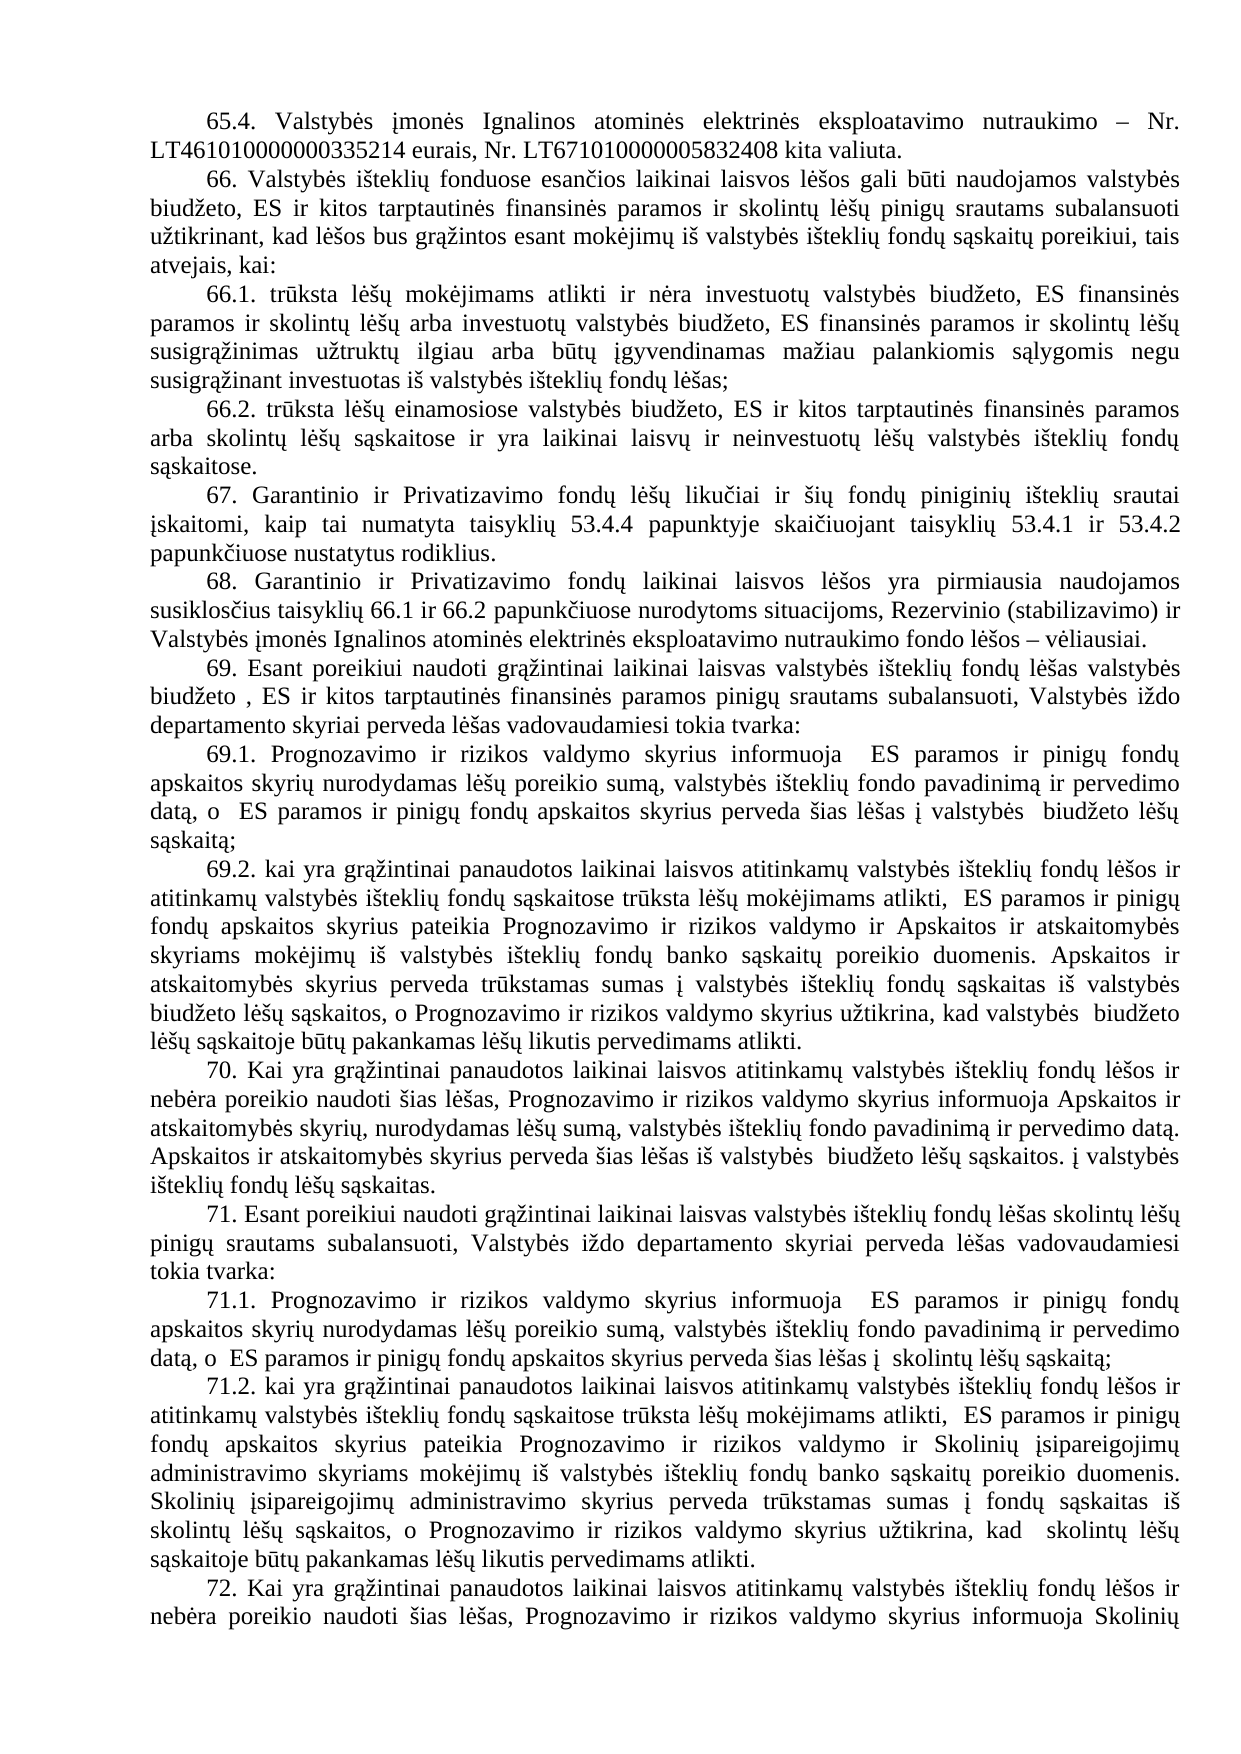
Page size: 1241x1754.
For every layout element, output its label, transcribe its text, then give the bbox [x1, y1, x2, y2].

text 70. Kai yra grąžintinai panaudotos laikinai laisvos atitinkamų valstybės išteklių fondų lėšos ir nebėra poreikio naudoti šias lėšas, Prognozavimo ir rizikos valdymo skyrius informuoja Apskaitos ir atskaitomybės skyrių, nurodydamas lėšų sumą, valstybės išteklių fondo pavadinimą ir pervedimo datą. Apskaitos ir atskaitomybės skyrius perveda šias lėšas iš valstybės biudžeto lėšų sąskaitos. į valstybės išteklių fondų lėšų sąskaitas. [150, 1055, 1181, 1199]
text 69.1. Prognozavimo ir rizikos valdymo skyrius informuoja ES paramos ir pinigų fondų apskaitos skyrių nurodydamas lėšų poreikio sumą, valstybės išteklių fondo pavadinimą ir pervedimo datą, o ES paramos ir pinigų fondų apskaitos skyrius perveda šias lėšas į valstybės biudžeto lėšų sąskaitą; [150, 739, 1181, 854]
text 65.4. Valstybės įmonės Ignalinos atominės elektrinės eksploatavimo nutraukimo – Nr. LT461010000000335214 eurais, Nr. LT671010000005832408 kita valiuta. [150, 106, 1181, 164]
text 69.2. kai yra grąžintinai panaudotos laikinai laisvos atitinkamų valstybės išteklių fondų lėšos ir atitinkamų valstybės išteklių fondų sąskaitose trūksta lėšų mokėjimams atlikti, ES paramos ir pinigų fondų apskaitos skyrius pateikia Prognozavimo ir rizikos valdymo ir Apskaitos ir atskaitomybės skyriams mokėjimų iš valstybės išteklių fondų banko sąskaitų poreikio duomenis. Apskaitos ir atskaitomybės skyrius perveda trūkstamas sumas į valstybės išteklių fondų sąskaitas iš valstybės biudžeto lėšų sąskaitos, o Prognozavimo ir rizikos valdymo skyrius užtikrina, kad valstybės biudžeto lėšų sąskaitoje būtų pakankamas lėšų likutis pervedimams atlikti. [150, 854, 1181, 1055]
text 66.1. trūksta lėšų mokėjimams atlikti ir nėra investuotų valstybės biudžeto, ES finansinės paramos ir skolintų lėšų arba investuotų valstybės biudžeto, ES finansinės paramos ir skolintų lėšų susigrąžinimas užtruktų ilgiau arba būtų įgyvendinamas mažiau palankiomis sąlygomis negu susigrąžinant investuotas iš valstybės išteklių fondų lėšas; [150, 279, 1181, 394]
text 71.1. Prognozavimo ir rizikos valdymo skyrius informuoja ES paramos ir pinigų fondų apskaitos skyrių nurodydamas lėšų poreikio sumą, valstybės išteklių fondo pavadinimą ir pervedimo datą, o ES paramos ir pinigų fondų apskaitos skyrius perveda šias lėšas į skolintų lėšų sąskaitą; [150, 1285, 1181, 1371]
text 69. Esant poreikiui naudoti grąžintinai laikinai laisvas valstybės išteklių fondų lėšas valstybės biudžeto , ES ir kitos tarptautinės finansinės paramos pinigų srautams subalansuoti, Valstybės iždo departamento skyriai perveda lėšas vadovaudamiesi tokia tvarka: [150, 653, 1181, 739]
text 68. Garantinio ir Privatizavimo fondų laikinai laisvos lėšos yra pirmiausia naudojamos susiklosčius taisyklių 66.1 ir 66.2 papunkčiuose nurodytoms situacijoms, Rezervinio (stabilizavimo) ir Valstybės įmonės Ignalinos atominės elektrinės eksploatavimo nutraukimo fondo lėšos – vėliausiai. [150, 566, 1181, 653]
text 67. Garantinio ir Privatizavimo fondų lėšų likučiai ir šių fondų piniginių išteklių srautai įskaitomi, kaip tai numatyta taisyklių 53.4.4 papunktyje skaičiuojant taisyklių 53.4.1 ir 53.4.2 papunkčiuose nustatytus rodiklius. [150, 480, 1181, 566]
text 72. Kai yra grąžintinai panaudotos laikinai laisvos atitinkamų valstybės išteklių fondų lėšos ir nebėra poreikio naudoti šias lėšas, Prognozavimo ir rizikos valdymo skyrius informuoja Skolinių [150, 1573, 1181, 1630]
text 71.2. kai yra grąžintinai panaudotos laikinai laisvos atitinkamų valstybės išteklių fondų lėšos ir atitinkamų valstybės išteklių fondų sąskaitose trūksta lėšų mokėjimams atlikti, ES paramos ir pinigų fondų apskaitos skyrius pateikia Prognozavimo ir rizikos valdymo ir Skolinių įsipareigojimų administravimo skyriams mokėjimų iš valstybės išteklių fondų banko sąskaitų poreikio duomenis. Skolinių įsipareigojimų administravimo skyrius perveda trūkstamas sumas į fondų sąskaitas iš skolintų lėšų sąskaitos, o Prognozavimo ir rizikos valdymo skyrius užtikrina, kad skolintų lėšų sąskaitoje būtų pakankamas lėšų likutis pervedimams atlikti. [150, 1371, 1181, 1573]
text 66.2. trūksta lėšų einamosiose valstybės biudžeto, ES ir kitos tarptautinės finansinės paramos arba skolintų lėšų sąskaitose ir yra laikinai laisvų ir neinvestuotų lėšų valstybės išteklių fondų sąskaitose. [150, 394, 1181, 480]
text 66. Valstybės išteklių fonduose esančios laikinai laisvos lėšos gali būti naudojamos valstybės biudžeto, ES ir kitos tarptautinės finansinės paramos ir skolintų lėšų pinigų srautams subalansuoti užtikrinant, kad lėšos bus grąžintos esant mokėjimų iš valstybės išteklių fondų sąskaitų poreikiui, tais atvejais, kai: [150, 164, 1181, 279]
text 71. Esant poreikiui naudoti grąžintinai laikinai laisvas valstybės išteklių fondų lėšas skolintų lėšų pinigų srautams subalansuoti, Valstybės iždo departamento skyriai perveda lėšas vadovaudamiesi tokia tvarka: [150, 1199, 1181, 1285]
